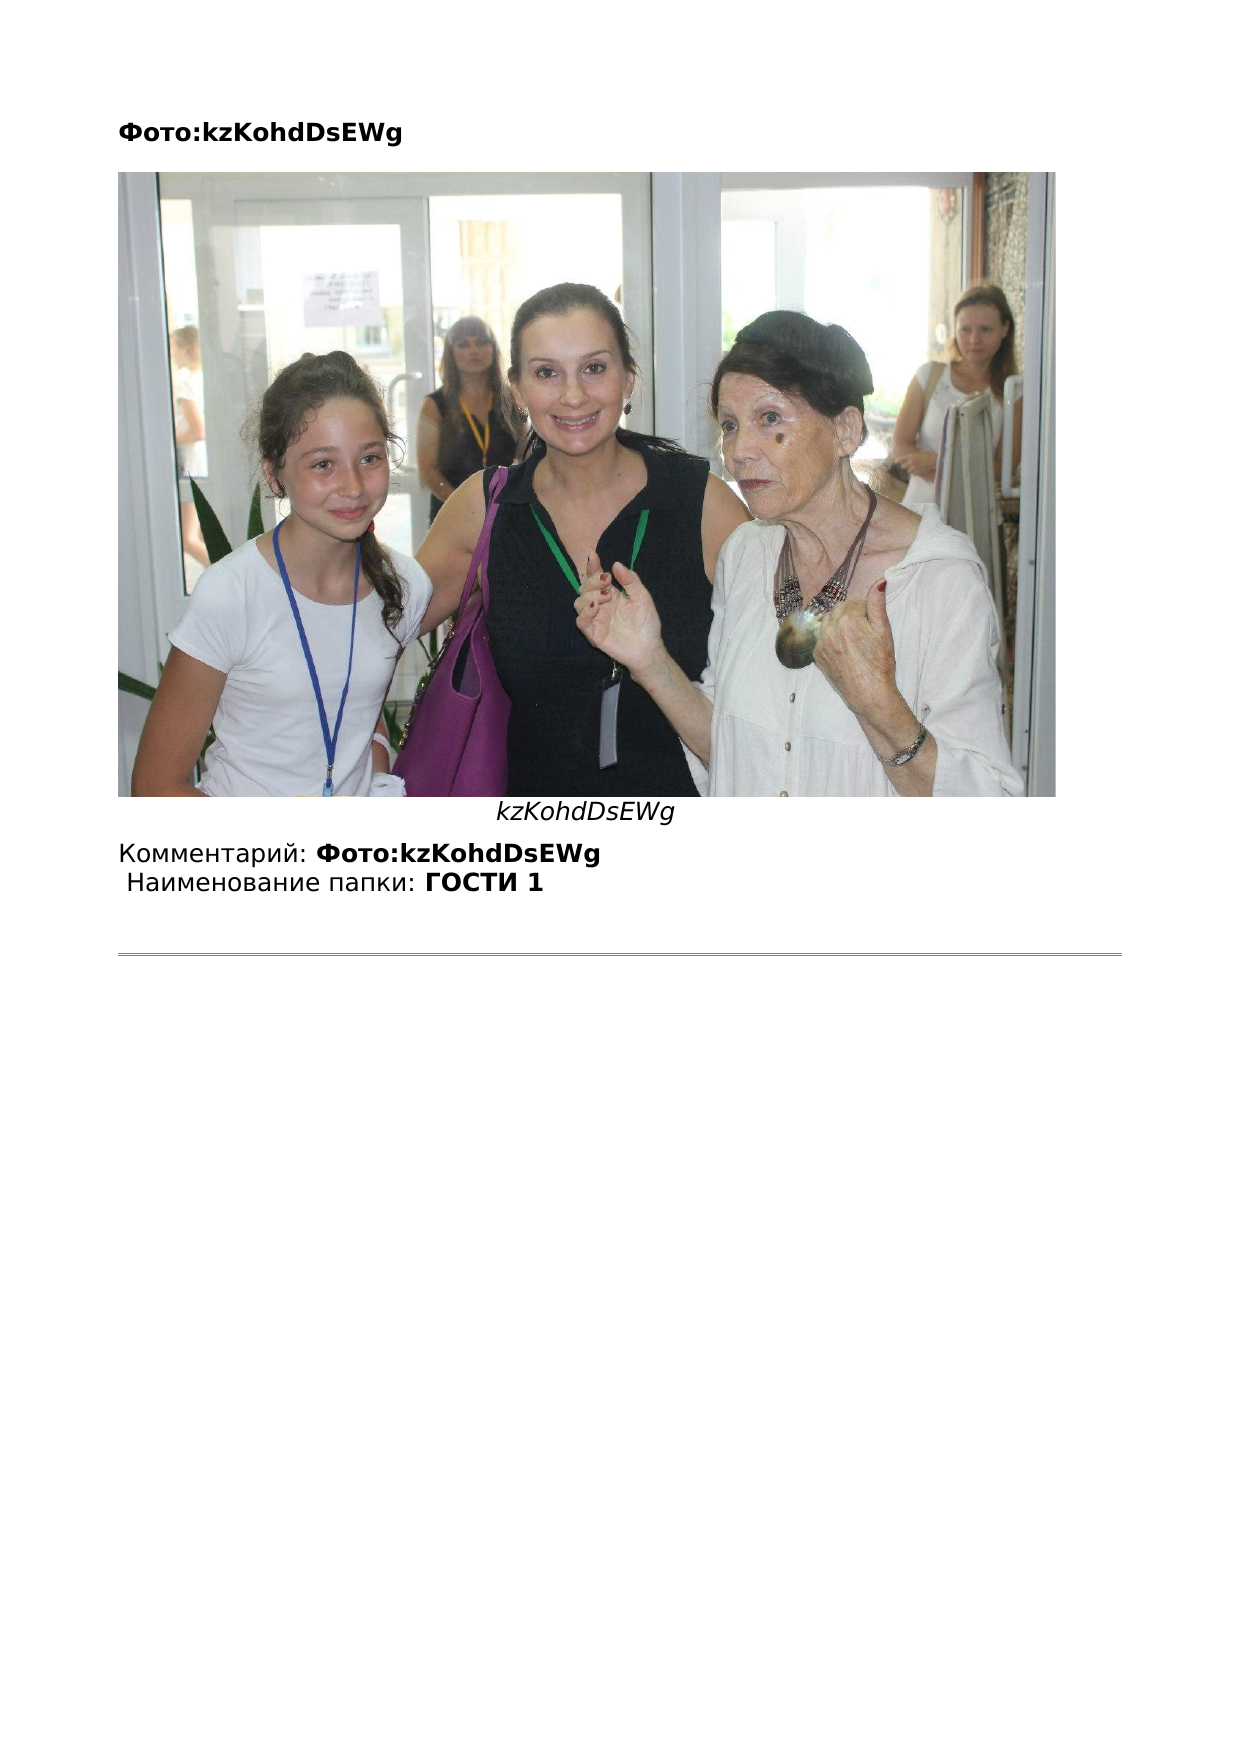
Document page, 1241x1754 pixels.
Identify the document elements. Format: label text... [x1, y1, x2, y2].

picture [118, 172, 1056, 797]
text kzKohdDsEWg [118, 797, 1056, 826]
text Комментарий: Фото:kzKohdDsEWg Наименование папки: ГОСТИ 1 [118, 839, 1122, 926]
subtitle Фото:kzKohdDsEWg [118, 118, 1122, 147]
